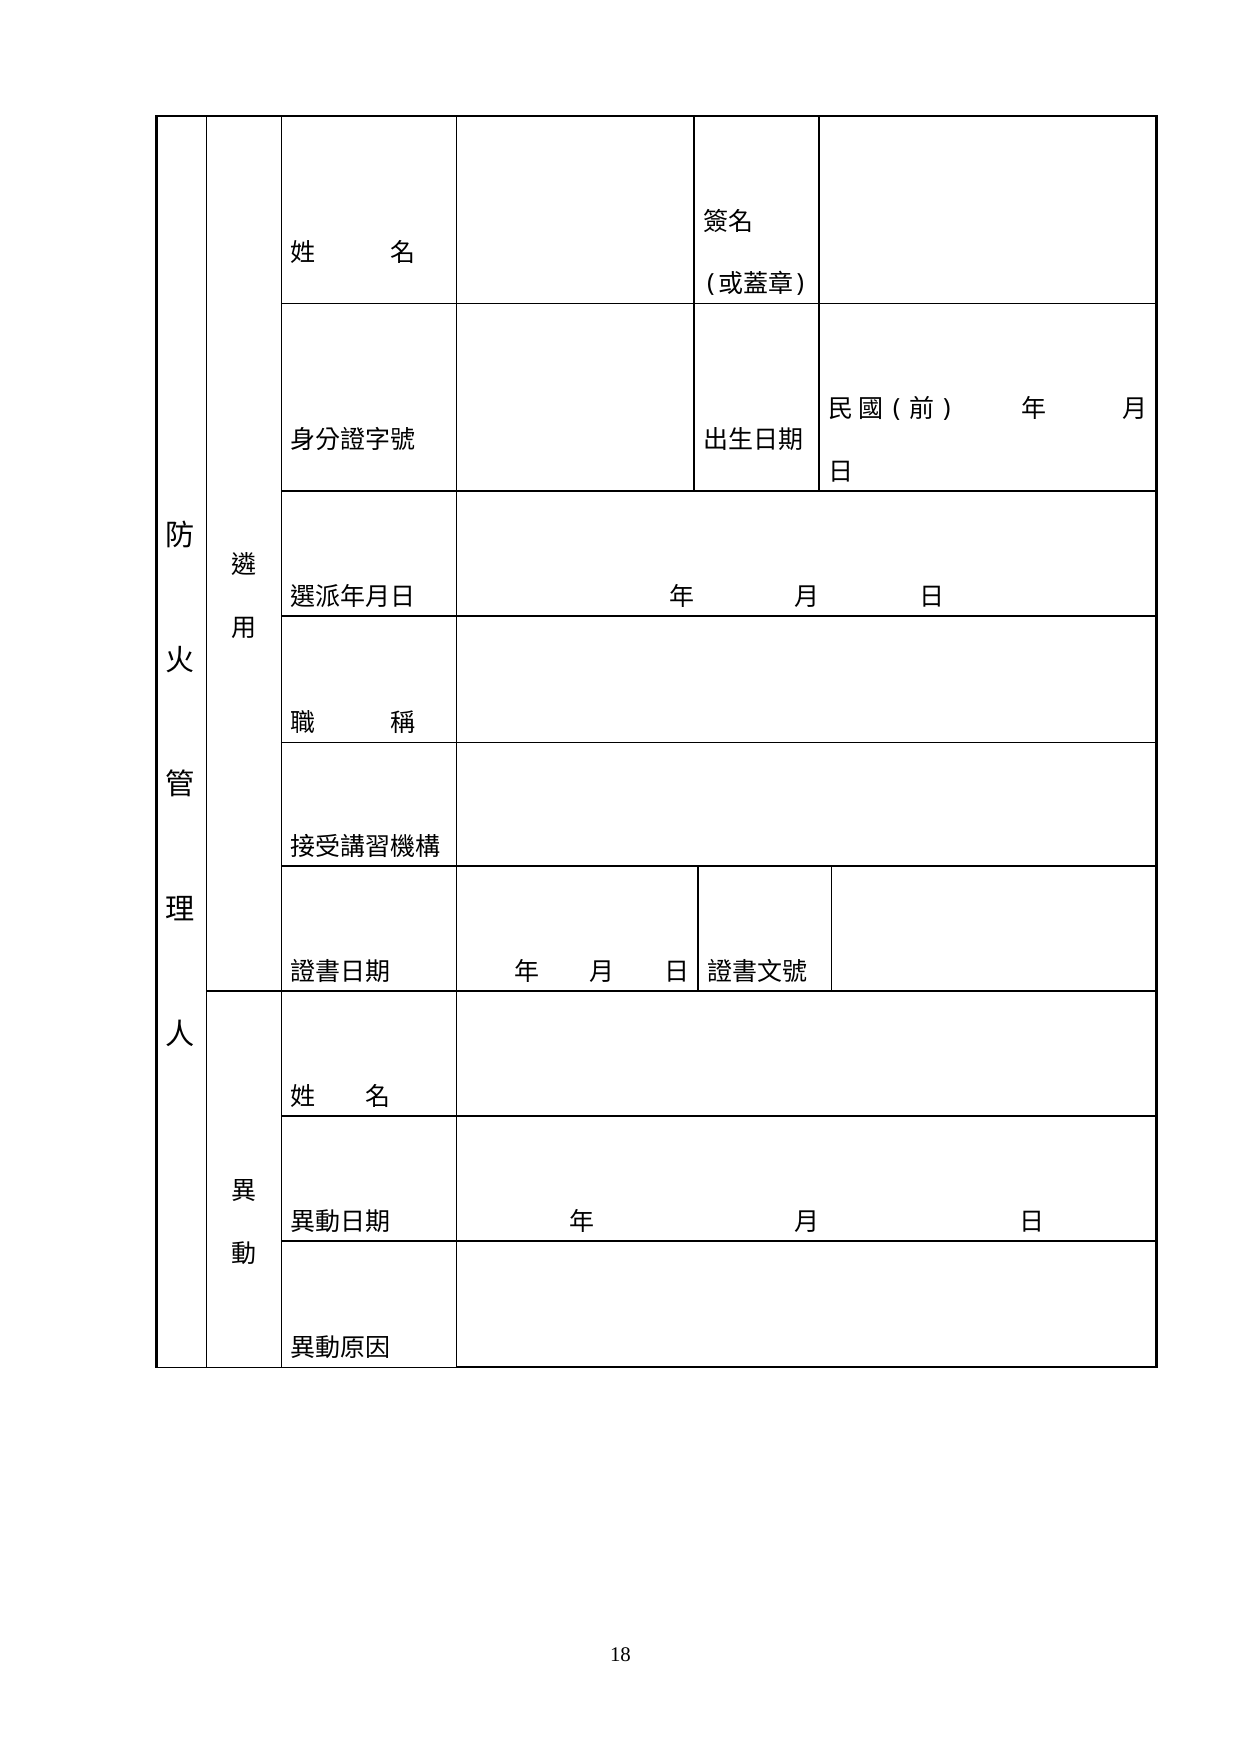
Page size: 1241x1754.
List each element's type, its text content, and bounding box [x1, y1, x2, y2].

table_cell 選派年月日 [282, 492, 456, 615]
table_cell 接受講習機構 [282, 743, 456, 865]
table_cell 證書文號 [699, 867, 831, 990]
table_cell 年 月 日 [457, 1117, 1155, 1240]
table_cell 異動 [207, 992, 281, 1366]
table_cell 職 稱 [282, 617, 456, 741]
table_cell [457, 117, 693, 303]
table_cell [457, 1242, 1155, 1366]
table_cell 身分證字號 [282, 304, 456, 490]
table_cell [457, 304, 693, 490]
table_cell 防 火 管 理 人 [158, 117, 206, 1366]
table_cell [457, 743, 1155, 865]
table_cell 遴用 [207, 117, 281, 990]
table_cell 簽名 (或蓋章) [695, 117, 818, 303]
table_cell 姓 名 [282, 117, 456, 303]
table_cell [457, 992, 1155, 1115]
table_cell [820, 117, 1155, 303]
table_cell 姓 名 [282, 992, 456, 1115]
table_cell 年 月 日 [457, 492, 1155, 615]
table_cell 異動日期 [282, 1117, 456, 1240]
table_cell [457, 617, 1155, 741]
table_cell 年 月 日 [457, 867, 697, 990]
table_cell [832, 867, 1155, 990]
table_cell 異動原因 [282, 1242, 456, 1366]
table_cell 民國(前) 年 月 日 [820, 304, 1155, 490]
table_cell 證書日期 [282, 867, 456, 990]
table_cell 出生日期 [695, 304, 818, 490]
